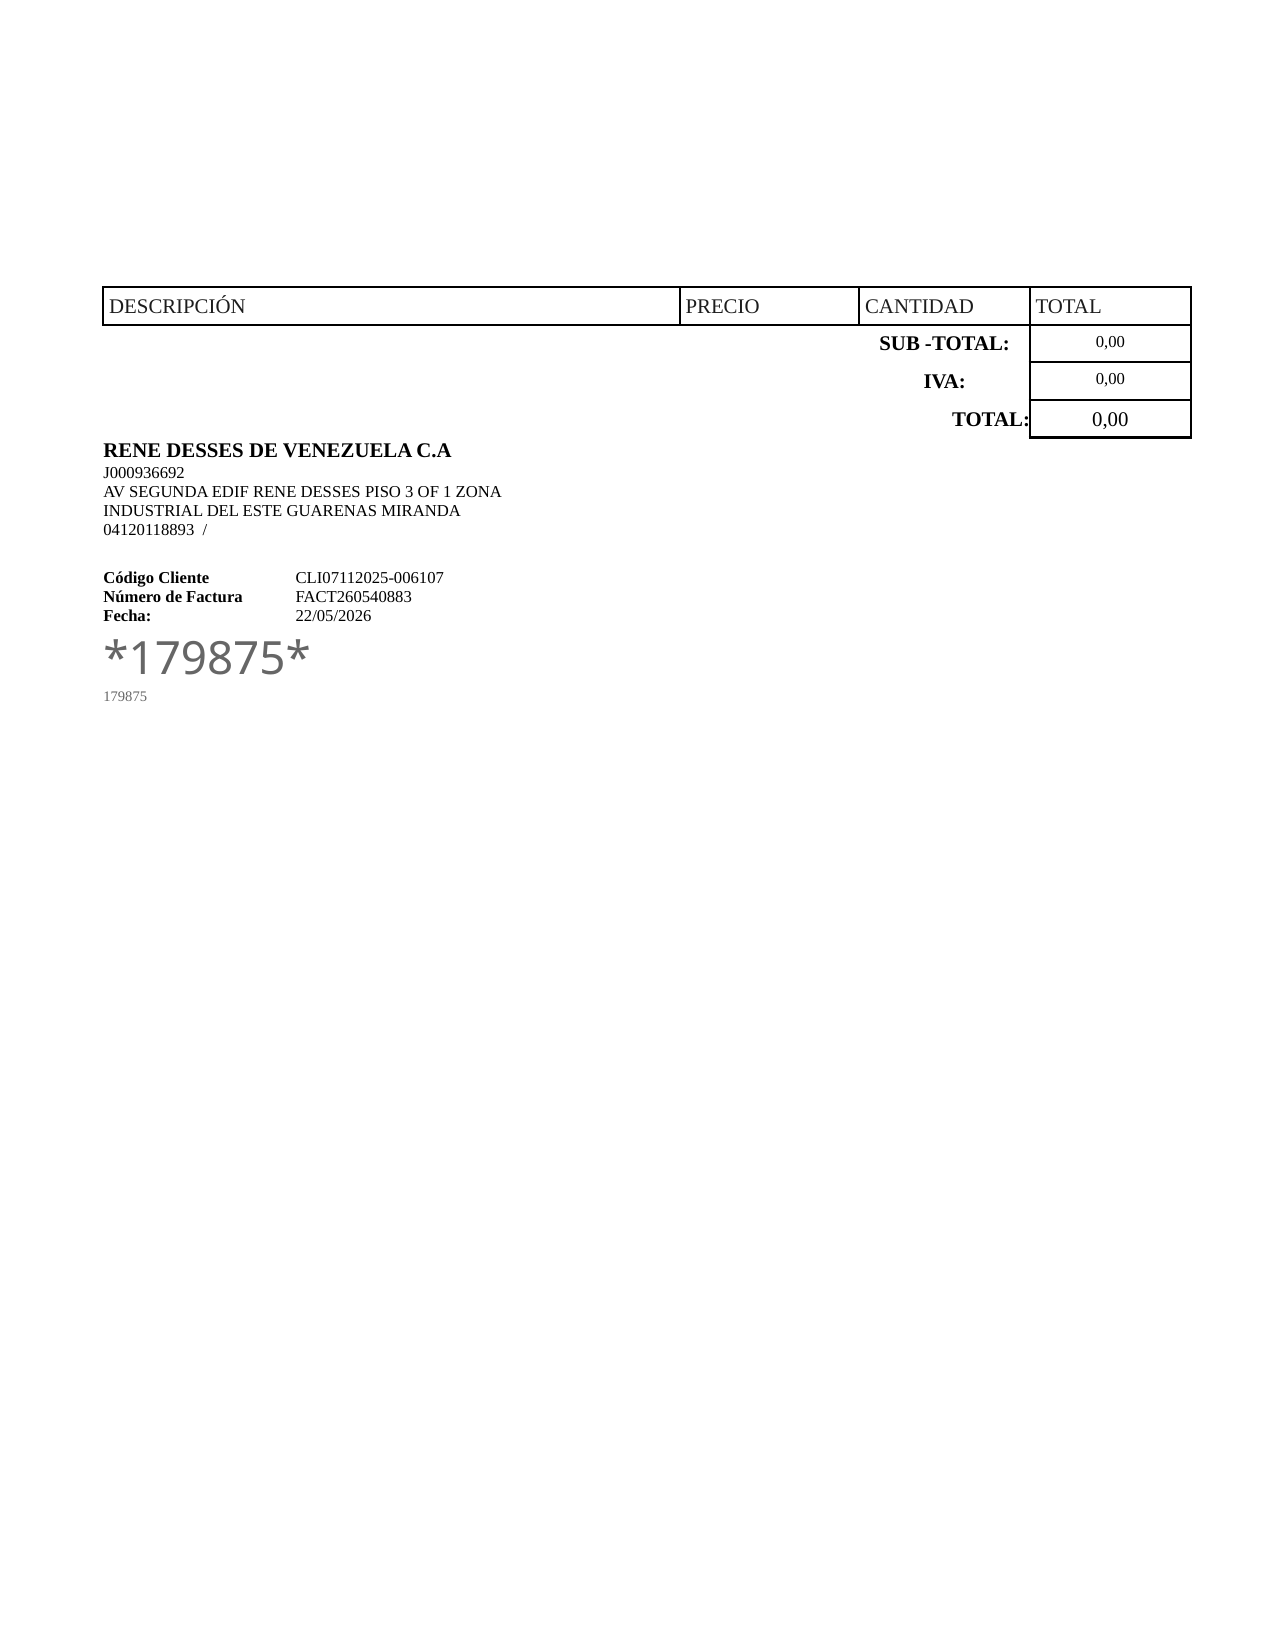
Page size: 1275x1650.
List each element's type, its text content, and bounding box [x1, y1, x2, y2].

table_header TOTAL [1031, 288, 1190, 323]
text *179875* [103, 625, 1137, 688]
table_cell SUB -TOTAL: [859, 326, 1029, 361]
table_cell 0,00 [1031, 401, 1190, 436]
table_cell [103, 326, 859, 436]
table_cell 22/05/2026 [295, 606, 517, 625]
table_header Código Cliente [103, 568, 295, 587]
table_cell J000936692 [103, 463, 858, 482]
table_header CLI07112025-006107 [295, 568, 517, 587]
table_cell 0,00 [1031, 326, 1190, 361]
table_header CANTIDAD [860, 288, 1029, 323]
table_cell Número de Factura [103, 587, 295, 606]
table_header DESCRIPCIÓN [104, 288, 679, 323]
table_cell TOTAL: [859, 399, 1029, 436]
table_cell 0,00 [1031, 363, 1190, 399]
table_header RENE DESSES DE VENEZUELA C.A [103, 439, 858, 462]
table_cell FACT260540883 [295, 587, 517, 606]
table_cell IVA: [859, 361, 1029, 399]
text 179875 [103, 688, 1137, 704]
table_header PRECIO [681, 288, 858, 323]
table_cell 04120118893 / [103, 520, 858, 539]
table_cell Fecha: [103, 606, 295, 625]
table_cell AV SEGUNDA EDIF RENE DESSES PISO 3 OF 1 ZONA INDUSTRIAL DEL ESTE GUARENAS MIRANDA [103, 482, 858, 520]
